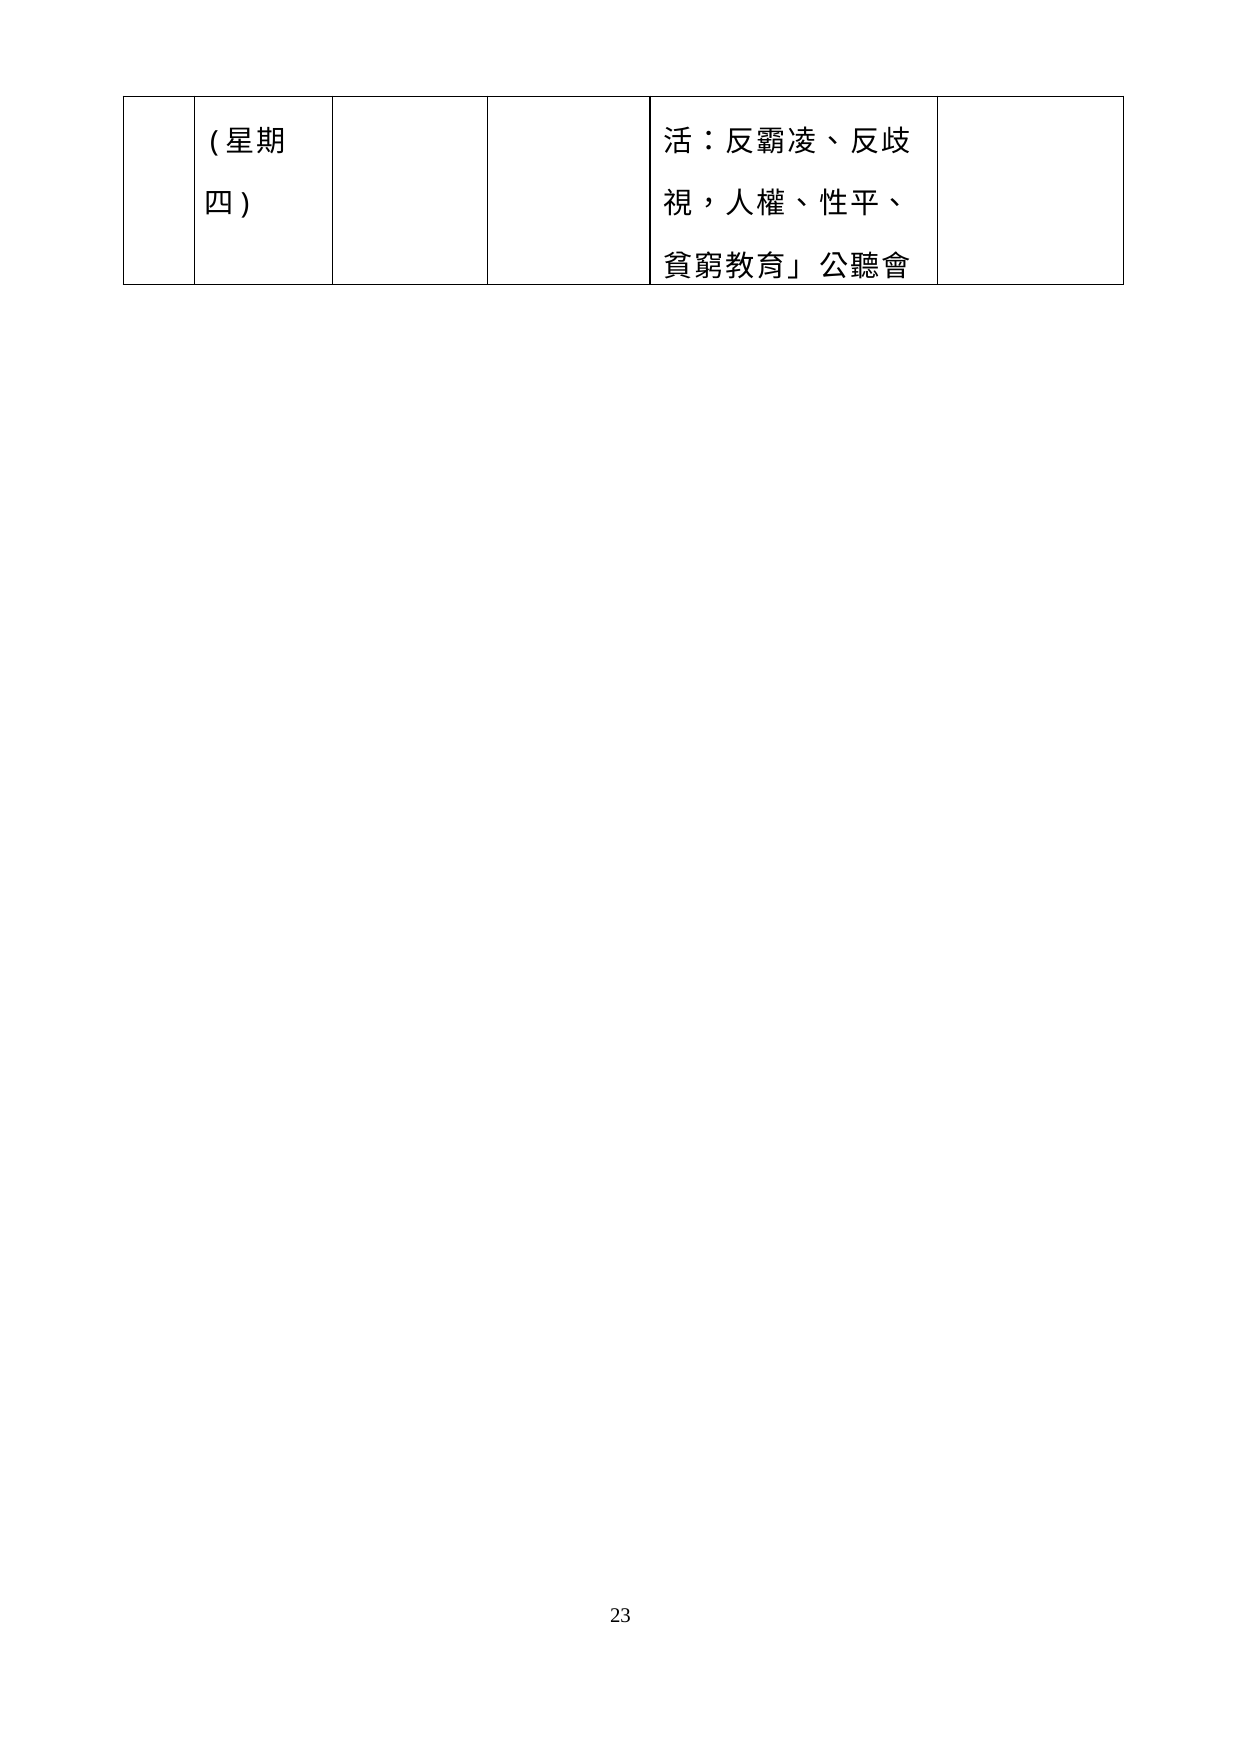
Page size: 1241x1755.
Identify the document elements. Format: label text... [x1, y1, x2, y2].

table_cell (星期四) [195, 97, 332, 284]
table_cell [488, 97, 649, 284]
table_cell [333, 97, 487, 284]
table_cell [938, 97, 1123, 284]
table_cell [124, 97, 194, 284]
table_cell 活：反霸凌、反歧視，人權、性平、貧窮教育」公聽會 [651, 97, 937, 284]
